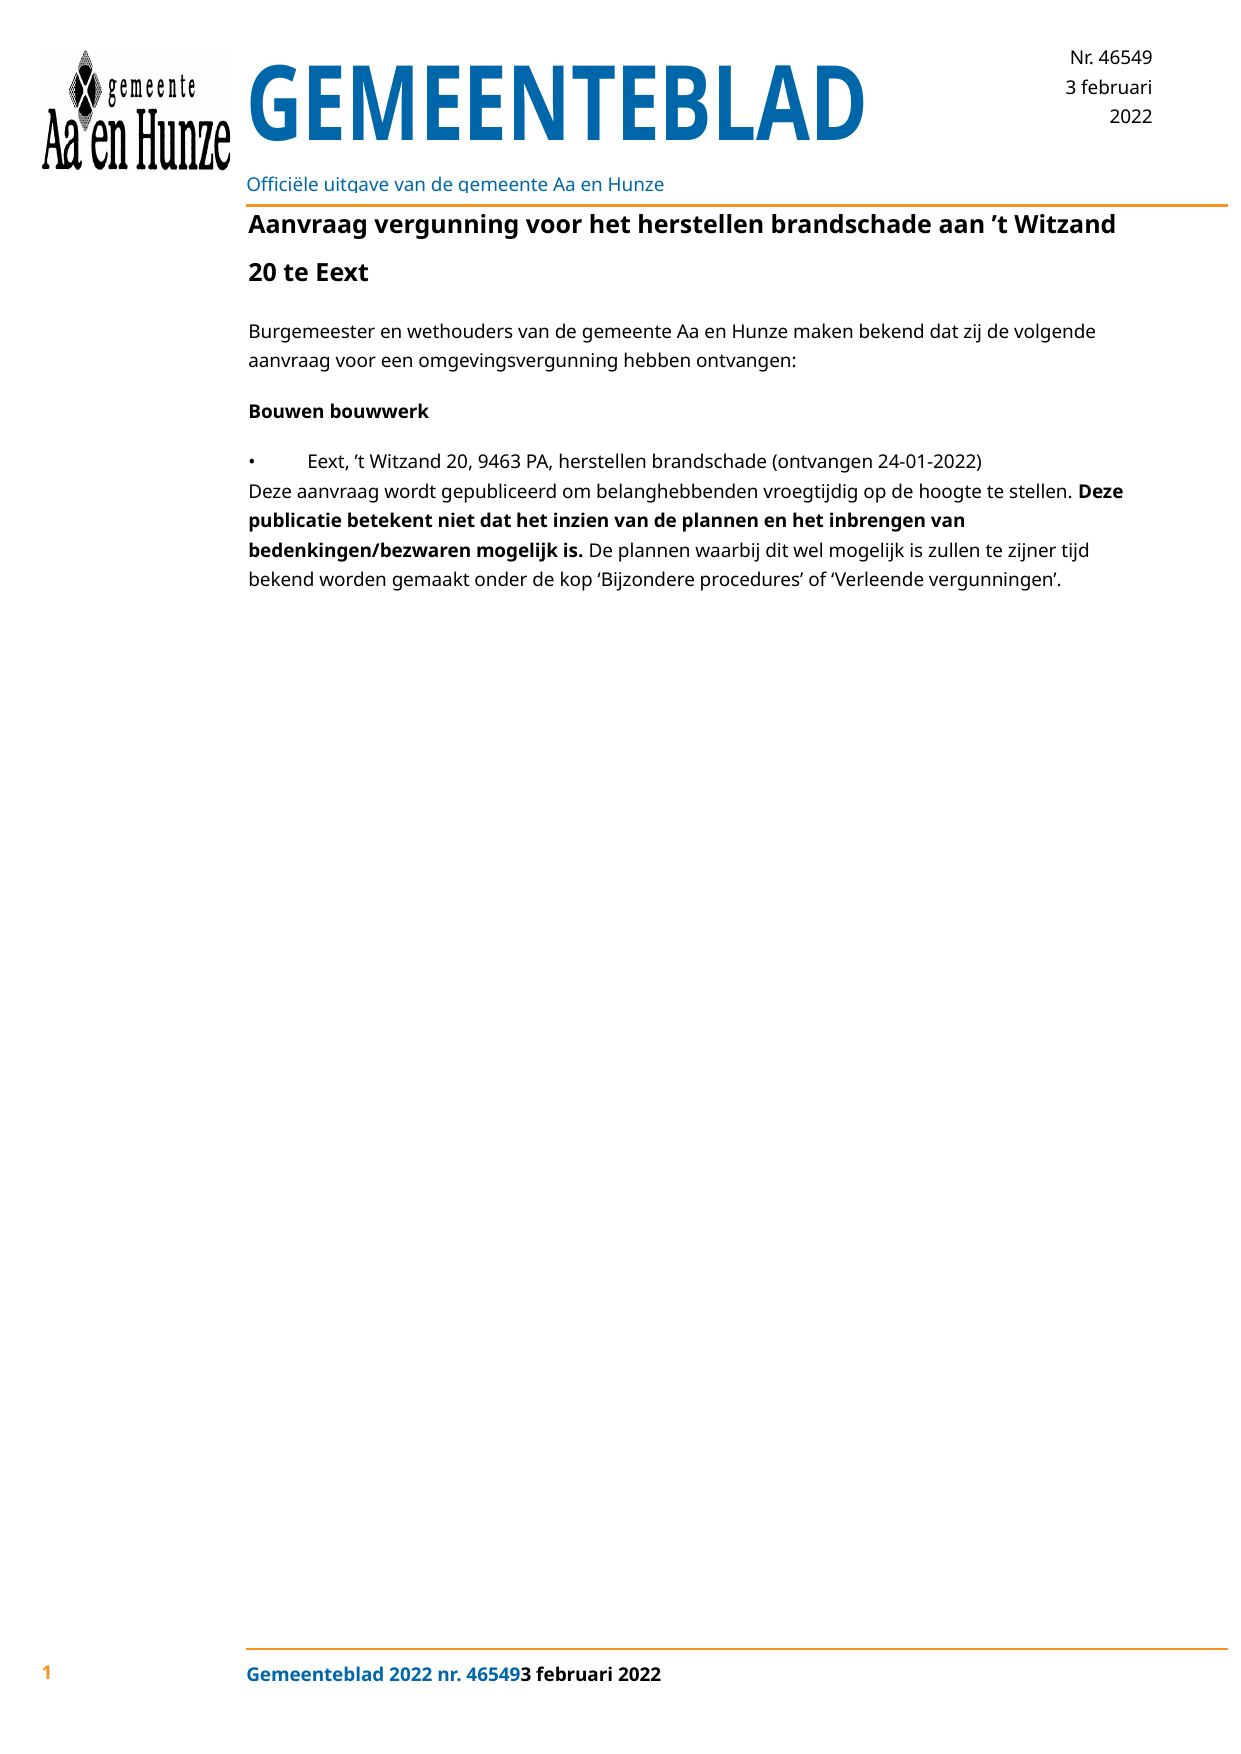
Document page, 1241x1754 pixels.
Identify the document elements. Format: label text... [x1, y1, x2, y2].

list Eext, ’t Witzand 20, 9463 PA, herstellen brandschade (ontvangen 24-01-2022) [248, 448, 1152, 474]
text Deze aanvraag wordt gepubliceerd om belanghebbenden vroegtijdig op de hoogte te stellen. Deze publicatie betekent niet dat het inzien van de plannen en het inbrengen van bedenkingen/bezwaren mogelijk is. De plannen waarbij dit wel mogelijk is zullen te zijner tijd bekend worden gemaakt onder de kop ‘Bijzondere procedures’ of ‘Verleende vergunningen’. [248, 478, 1152, 592]
picture [41, 47, 231, 172]
text Aanvraag vergunning voor het herstellen brandschade aan ’t Witzand 20 te Eext [248, 207, 1152, 288]
text Bouwen bouwwerk [248, 398, 1152, 424]
text Burgemeester en wethouders van de gemeente Aa en Hunze maken bekend dat zij de volgende aanvraag voor een omgevingsvergunning hebben ontvangen: [248, 318, 1152, 373]
